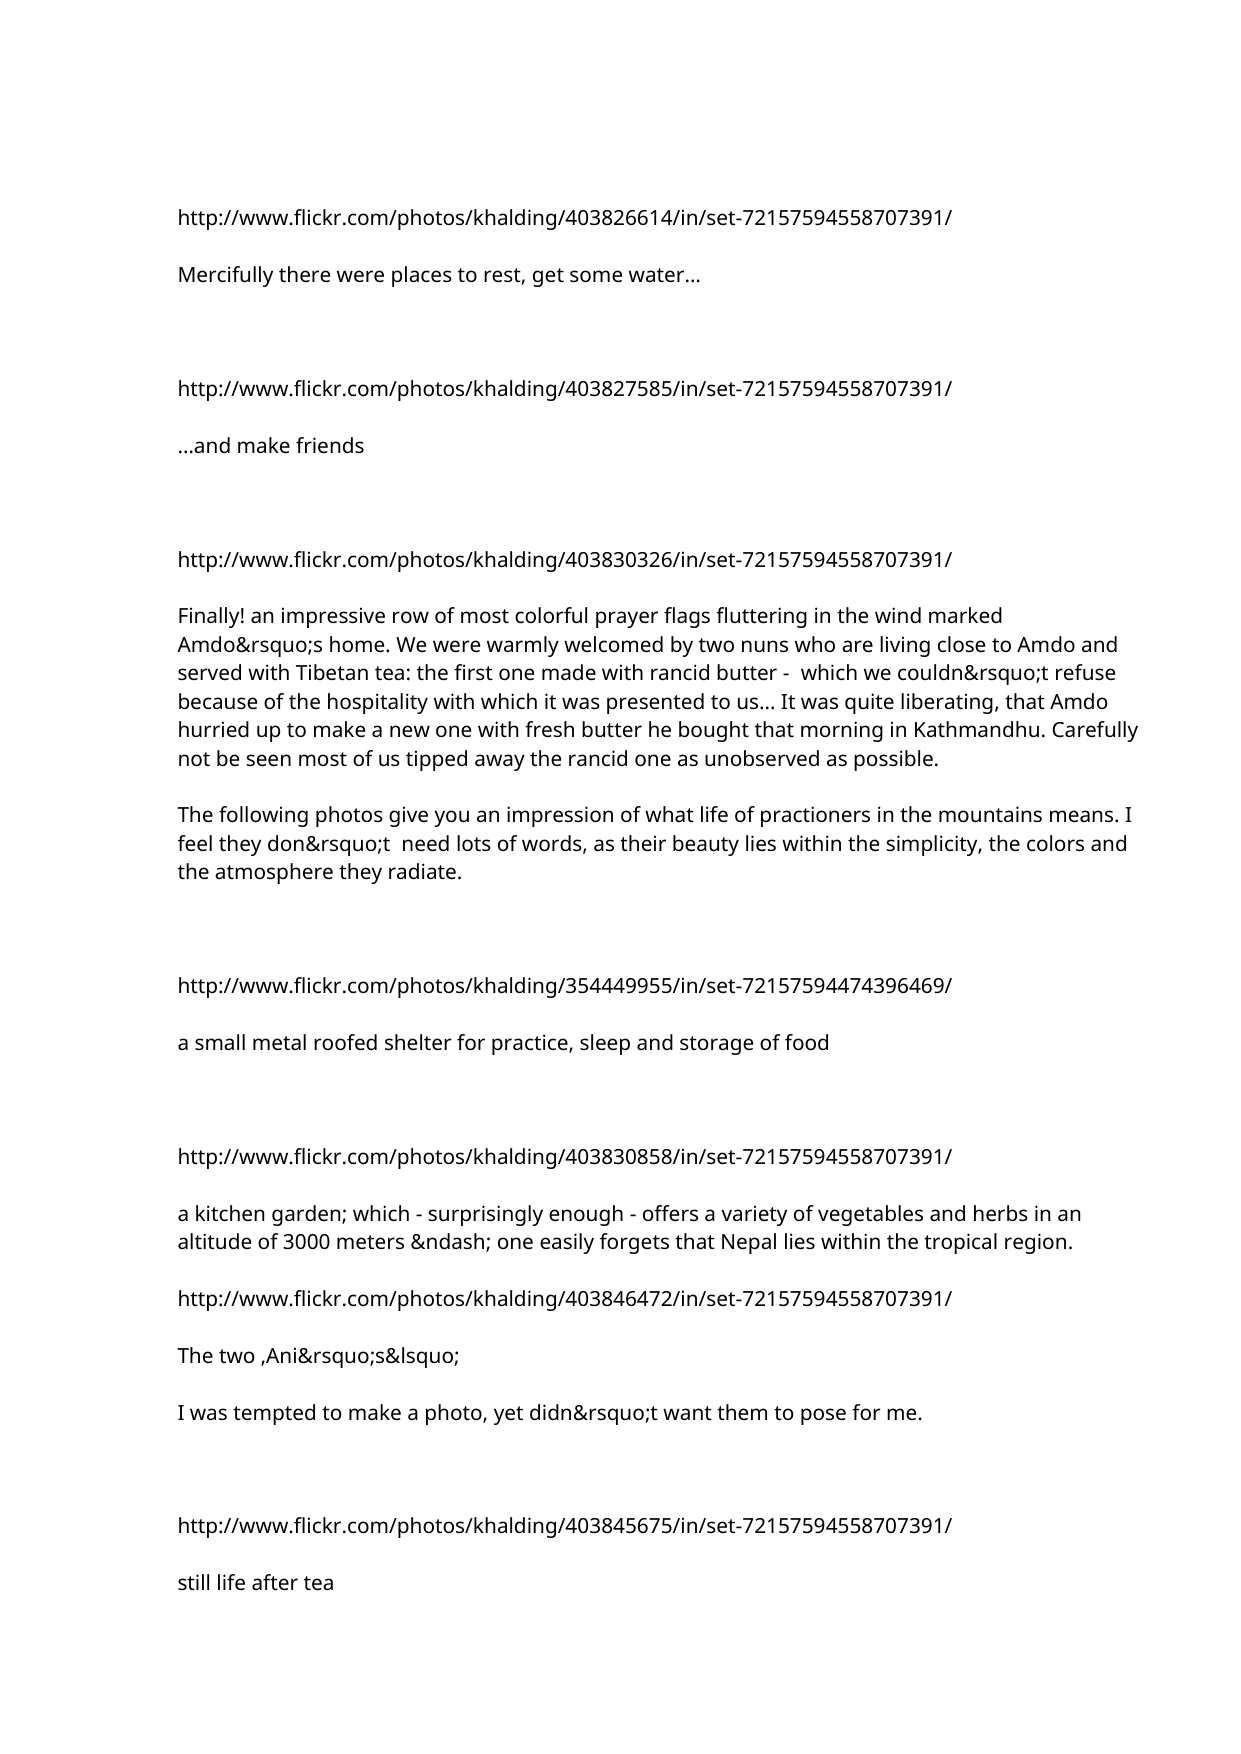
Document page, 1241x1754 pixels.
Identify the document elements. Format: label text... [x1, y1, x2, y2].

text http://www.flickr.com/photos/khalding/403826614/in/set-72157594558707391/ Mercifully there were places to rest, get some water… http://www.flickr.com/photos/khalding/403827585/in/set-72157594558707391/ …and make friends http://www.flickr.com/photos/khalding/403830326/in/set-72157594558707391/ Finally! an impressive row of most colorful prayer flags fluttering in the wind marked Amdo&rsquo;s home. We were warmly welcomed by two nuns who are living close to Amdo and served with Tibetan tea: the first one made with rancid butter - which we couldn&rsquo;t refuse because of the hospitality with which it was presented to us… It was quite liberating, that Amdo hurried up to make a new one with fresh butter he bought that morning in Kathmandhu. Carefully not be seen most of us tipped away the rancid one as unobserved as possible. The following photos give you an impression of what life of practioners in the mountains means. I feel they don&rsquo;t need lots of words, as their beauty lies within the simplicity, the colors and the atmosphere they radiate. http://www.flickr.com/photos/khalding/354449955/in/set-72157594474396469/ a small metal roofed shelter for practice, sleep and storage of food http://www.flickr.com/photos/khalding/403830858/in/set-72157594558707391/ a kitchen garden; which - surprisingly enough - offers a variety of vegetables and herbs in an altitude of 3000 meters &ndash; one easily forgets that Nepal lies within the tropical region. http://www.flickr.com/photos/khalding/403846472/in/set-72157594558707391/ The two ‚Ani&rsquo;s&lsquo; I was tempted to make a photo, yet didn&rsquo;t want them to pose for me. http://www.flickr.com/photos/khalding/403845675/in/set-72157594558707391/ still life after tea [177, 118, 1152, 1625]
